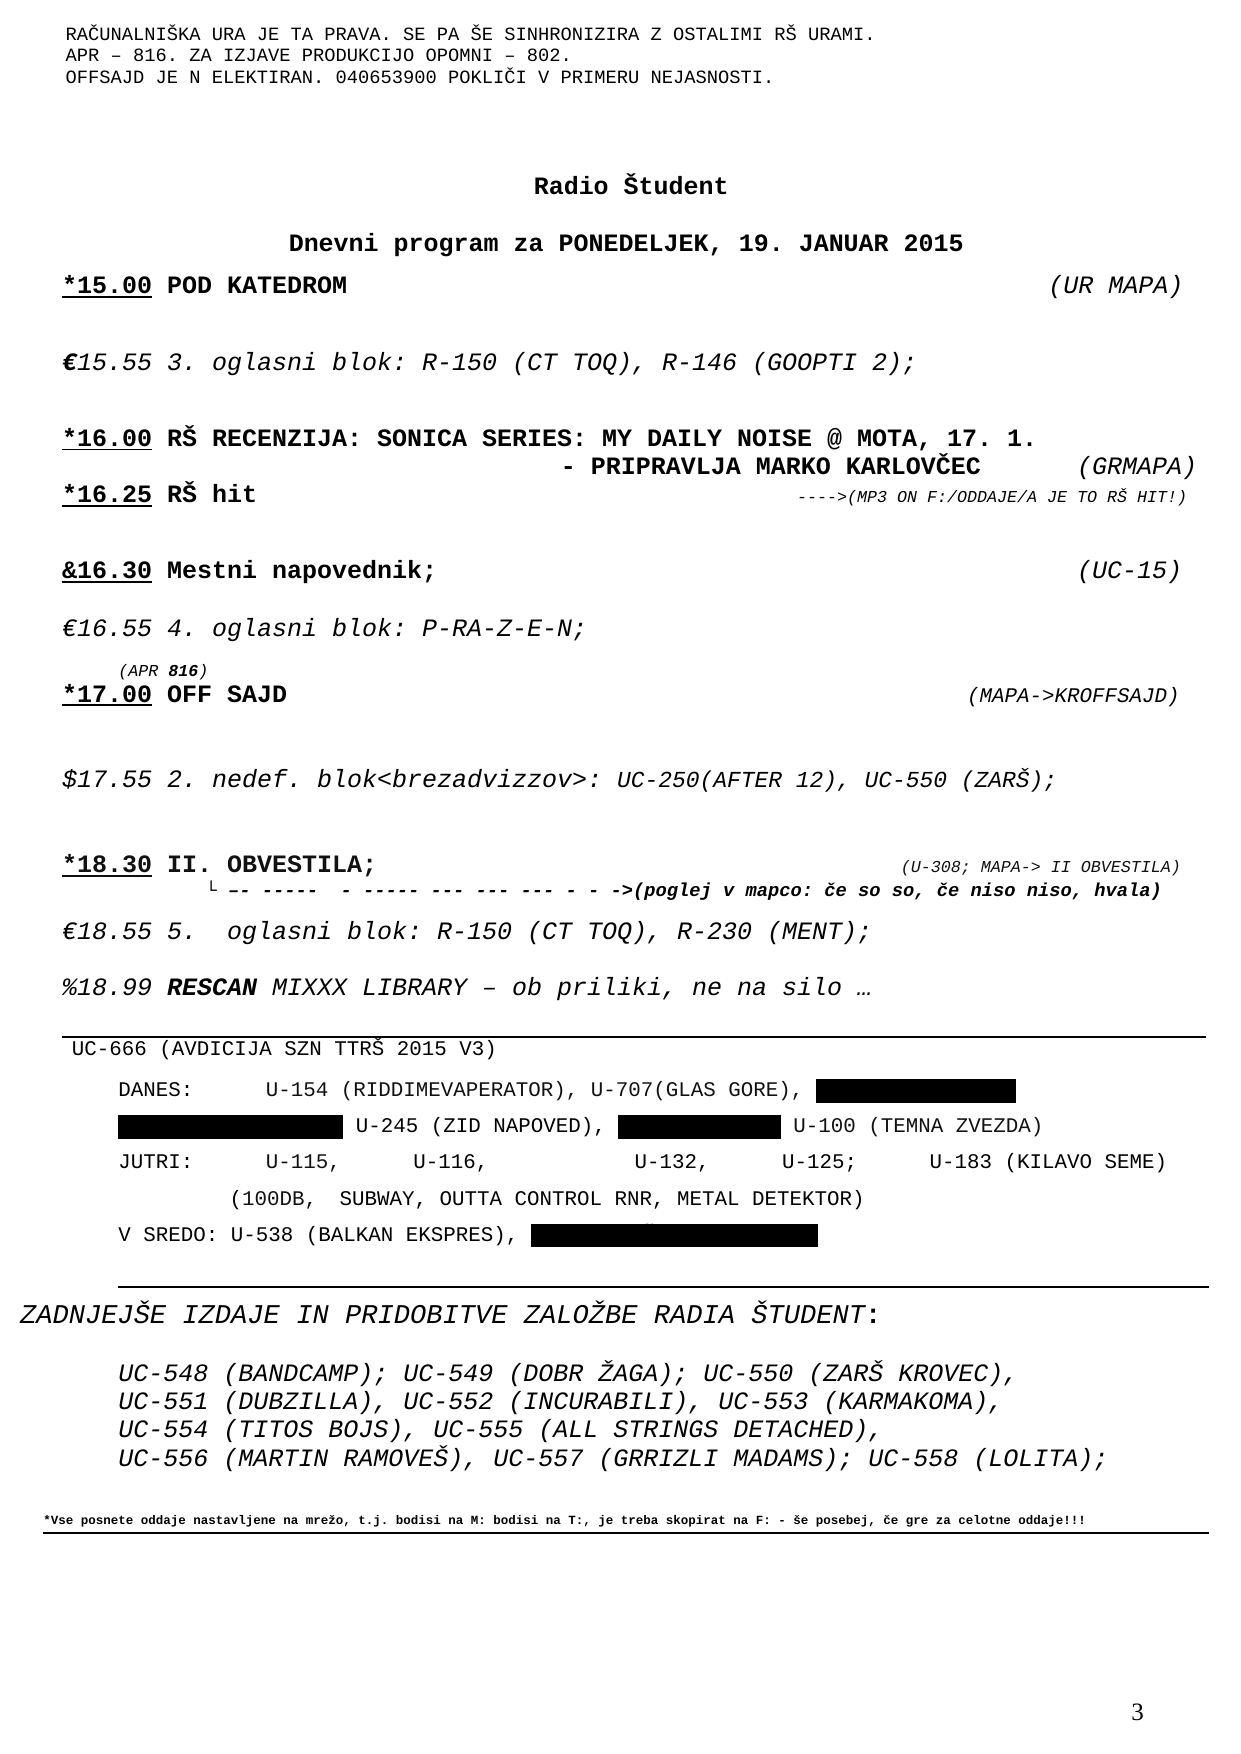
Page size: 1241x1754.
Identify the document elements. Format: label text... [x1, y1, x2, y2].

text OFFSAJD JE N ELEKTIRAN. 040653900 POKLIČI V PRIMERU NEJASNOSTI. [65, 67, 1144, 89]
text %18.99 RESCAN MIXXX LIBRARY – ob priliki, ne na silo … [62, 975, 1206, 1003]
text *Vse posnete oddaje nastavljene na mrežo, t.j. bodisi na M: bodisi na T:, je treba skopirat na F: - še posebej, če gre za celotne oddaje!!! [43, 1514, 1209, 1532]
text €16.55 4. oglasni blok: P-RA-Z-E-N; [62, 615, 1206, 643]
text *16.25 RŠ hit ---->(MP3 ON F:/ODDAJE/A JE TO RŠ HIT!) [62, 482, 1206, 510]
text - pripravlja Marko Karlovčec (grmapa) [62, 454, 1206, 482]
text UC-551 (DUBZILLA), UC-552 (INCURABILI), UC-553 (KARMAKOMA), [118, 1388, 1230, 1417]
text RAČUNALNIŠKA URA JE TA PRAVA. SE PA ŠE SINHRONIZIRA Z OSTALIMI RŠ URAMI. [65, 25, 1144, 46]
text APR – 816. ZA IZJAVE PRODUKCIJO OPOMNI – 802. [65, 46, 1144, 67]
text €15.55 3. oglasni blok: R-150 (CT TOQ), R-146 (GOOPTI 2); [62, 349, 1206, 378]
text Radio Študent [118, 174, 1144, 202]
text *17.00 OFF SAJD (MAPA->KROFFSAJD) [62, 681, 1206, 709]
text (APR 816) [62, 662, 1206, 681]
text $17.55 2. nedef. blok<brezadvizzov>: UC-250(AFTER 12), UC-550 (ZARŠ); [62, 767, 1206, 795]
text ZADNJEJŠE IZDAJE IN PRIDOBITVE ZALOŽBE RADIA ŠTUDENT: [20, 1301, 1209, 1331]
text V SREDO: U-538 (BALKAN EKSPRES), U-539 (JUŽNA HEMISFERA) [118, 1224, 1209, 1247]
text Dnevni program za PONEDELJEK, 19. JANUAR 2015 [43, 230, 1209, 259]
text *15.00 POD KATEDROM (UR MAPA) [62, 273, 1206, 301]
text UC-554 (TITOS BOJS), UC-555 (ALL STRINGS DETACHED), [118, 1417, 1230, 1445]
text UC-666 (AVDICIJA SZN TTRŠ 2015 V3) [59, 1038, 1162, 1061]
text UC-556 (MARTIN RAMOVEŠ), UC-557 (GRRIZLI MADAMS); UC-558 (LOLITA); [118, 1445, 1230, 1473]
text &16.30 Mestni napovednik; (UC-15) [62, 558, 1206, 586]
text DANES: U-154 (RIDDIMEVAPERATOR), U-707(GLAS GORE), U-273(OTITIS), [118, 1079, 1209, 1103]
text *16.00 RŠ RECENZIJA: SONICA SERIES: MY DAILY NOISE @ MOTA, 17. 1. [62, 425, 1206, 454]
text *18.30 II. OBVESTILA; (U-308; MAPA-> II OBVESTILA) [62, 852, 1206, 880]
text JUTRI: U-115, U-116, U-132, U-125; U-183 (KILAVO SEME) [118, 1151, 1209, 1175]
text UC-548 (BANDCAMP); UC-549 (DOBR ŽAGA); UC-550 (ZARŠ KROVEC), [118, 1360, 1230, 1388]
text (100DB, SUBWAY, OUTTA CONTROL RNR, METAL DETEKTOR) [118, 1188, 1209, 1211]
text U-250a(AARTEFAKT), U-245 (ZID NAPOVED), U-585(RADAR), U-100 (TEMNA ZVEZDA) [118, 1115, 1209, 1139]
text €18.55 5. oglasni blok: R-150 (CT TOQ), R-230 (MENT); [62, 918, 1206, 947]
text └ –- ----- - ----- --- --- --- - - ->(poglej v mapco: če so so, če niso niso, hvala) [59, 880, 1162, 902]
